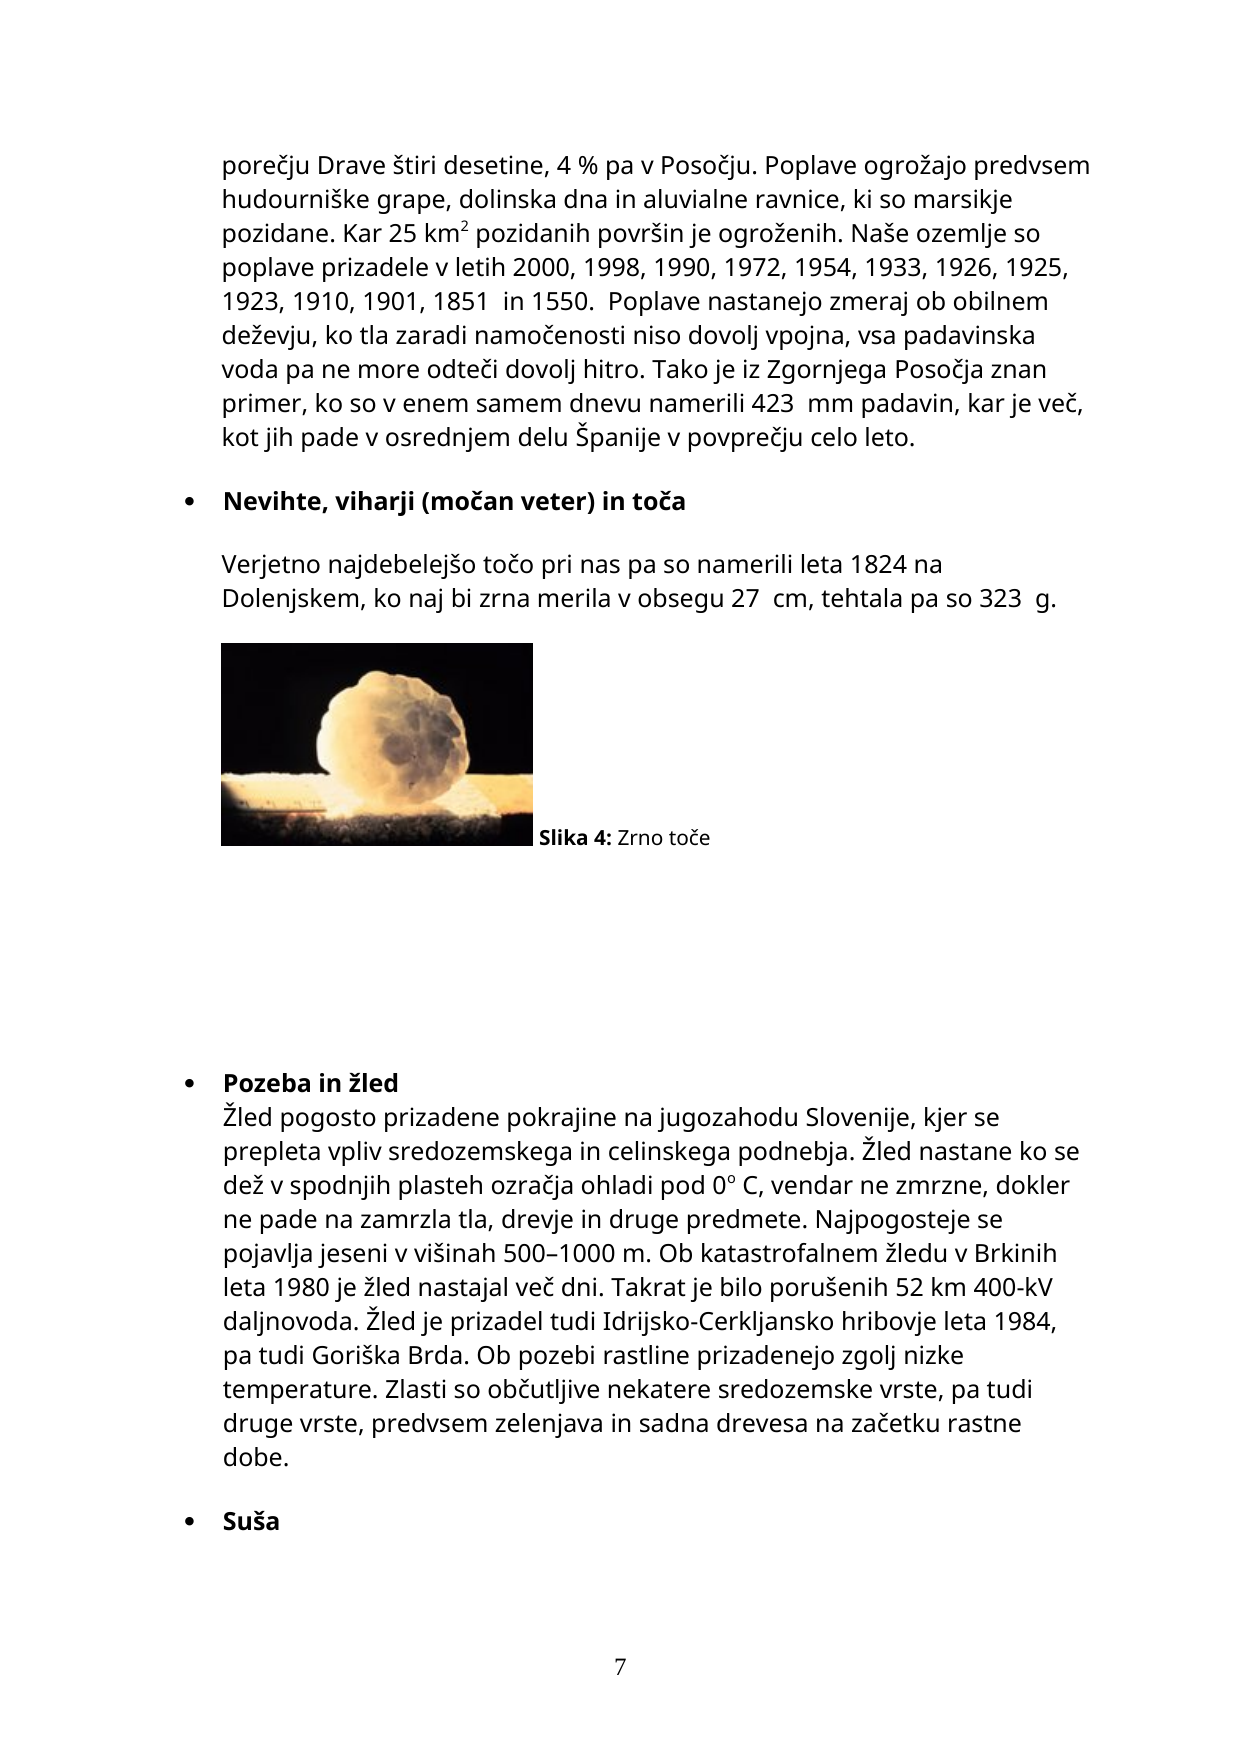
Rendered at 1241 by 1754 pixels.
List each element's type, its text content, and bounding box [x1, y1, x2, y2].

list Pozeba in žled Žled pogosto prizadene pokrajine na jugozahodu Slovenije, kjer se prepleta vpliv sredozemskega in celinskega podnebja. Žled nastane ko se dež v spodnjih plasteh ozračja ohladi pod 0o C, vendar ne zmrzne, dokler ne pade na zamrzla tla, drevje in druge predmete. Najpogosteje se pojavlja jeseni v višinah 500–1000 m. Ob katastrofalnem žledu v Brkinih leta 1980 je žled nastajal več dni. Takrat je bilo porušenih 52 km 400-kV daljnovoda. Žled je prizadel tudi Idrijsko-Cerkljansko hribovje leta 1984, pa tudi Goriška Brda. Ob pozebi rastline prizadenejo zgolj nizke temperature. Zlasti so občutljive nekatere sredozemske vrste, pa tudi druge vrste, predvsem zelenjava in sadna drevesa na začetku rastne dobe. [185, 1065, 1093, 1474]
text Slika 4: Zrno toče [221, 644, 1093, 852]
text Verjetno najdebelejšo točo pri nas pa so namerili leta 1824 na Dolenjskem, ko naj bi zrna merila v obsegu 27 cm, tehtala pa so 323 g. [221, 547, 1093, 615]
text porečju Drave štiri desetine, 4 % pa v Posočju. Poplave ogrožajo predvsem hudourniške grape, dolinska dna in aluvialne ravnice, ki so marsikje pozidane. Kar 25 km2 pozidanih površin je ogroženih. Naše ozemlje so poplave prizadele v letih 2000, 1998, 1990, 1972, 1954, 1933, 1926, 1925, 1923, 1910, 1901, 1851 in 1550. Poplave nastanejo zmeraj ob obilnem deževju, ko tla zaradi namočenosti niso dovolj vpojna, vsa padavinska voda pa ne more odteči dovolj hitro. Tako je iz Zgornjega Posočja znan primer, ko so v enem samem dnevu namerili 423 mm padavin, kar je več, kot jih pade v osrednjem delu Španije v povprečju celo leto. [221, 148, 1093, 454]
list Suša [185, 1503, 1093, 1537]
list Nevihte, viharji (močan veter) in toča [185, 483, 1093, 517]
picture [221, 643, 533, 846]
